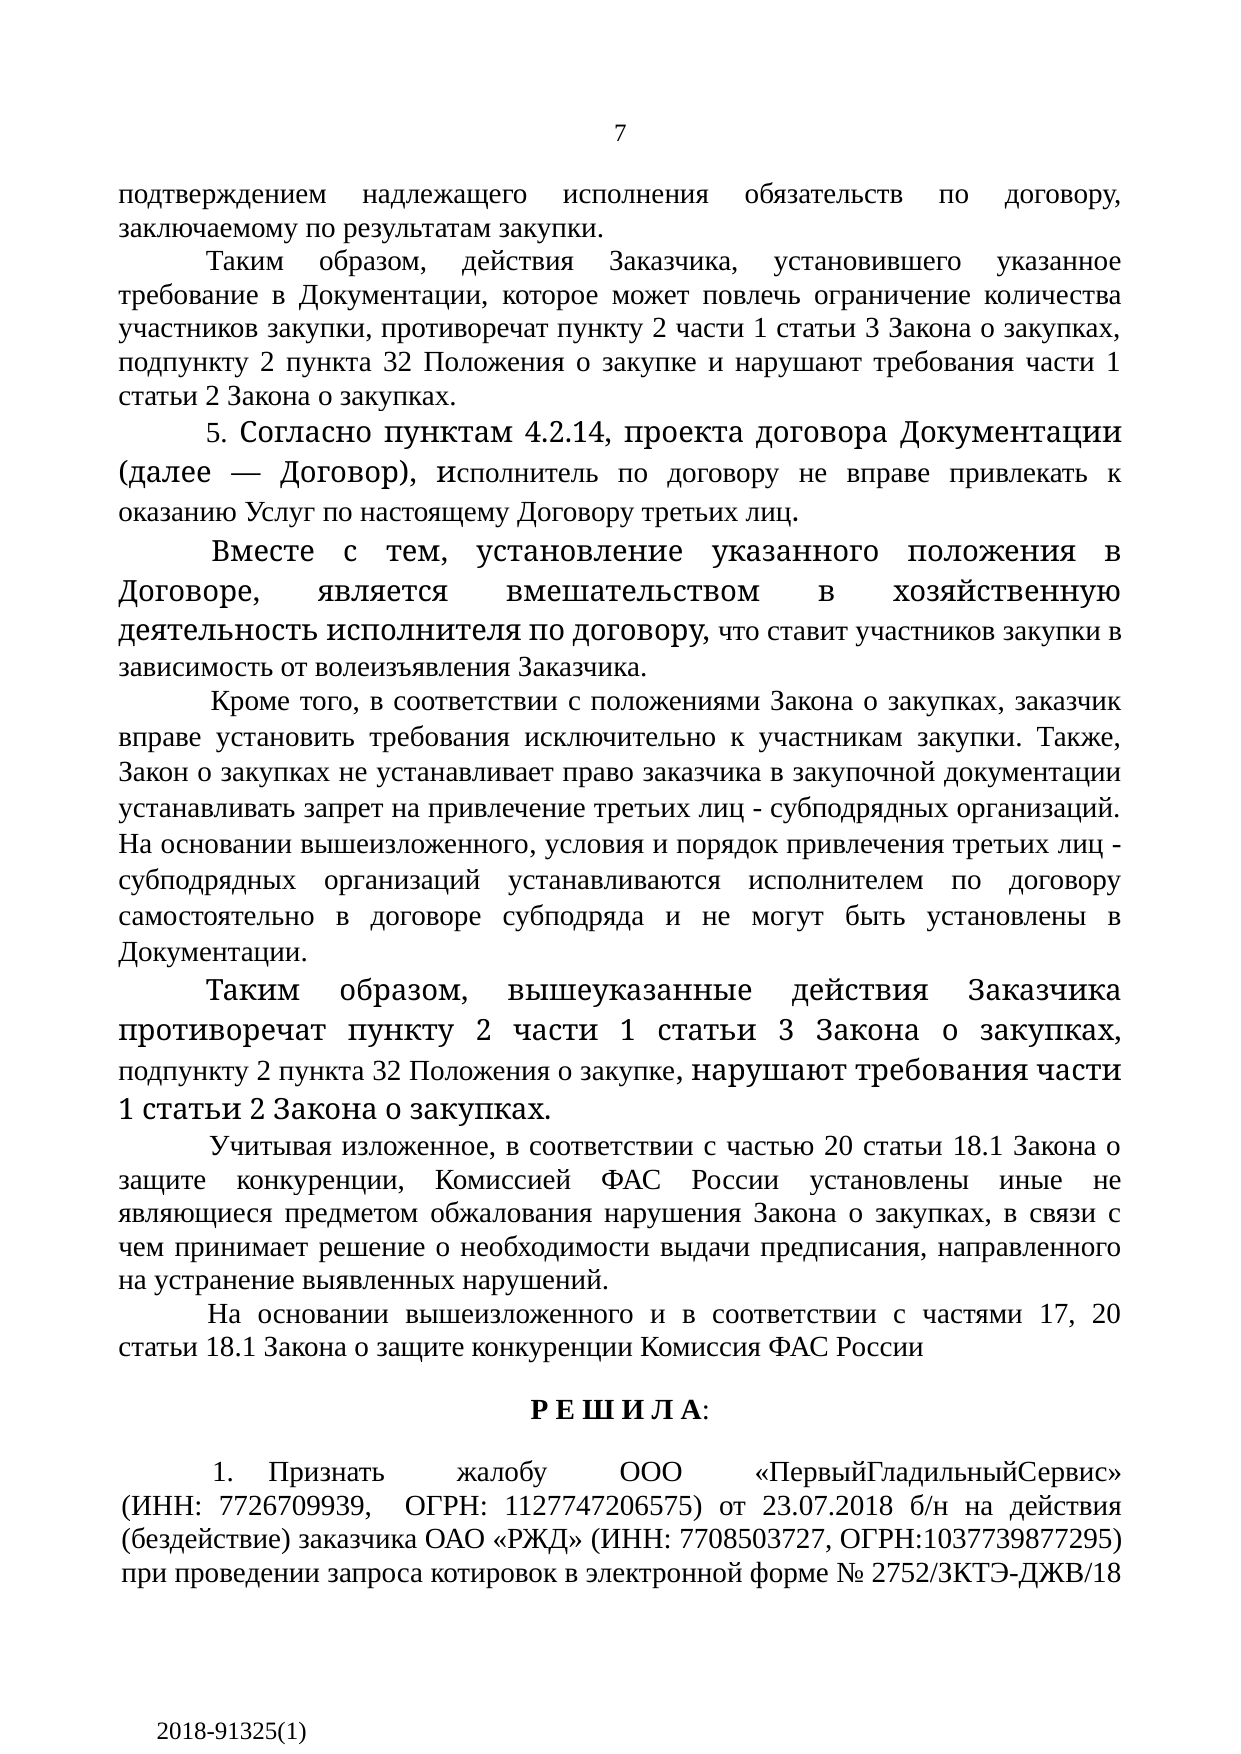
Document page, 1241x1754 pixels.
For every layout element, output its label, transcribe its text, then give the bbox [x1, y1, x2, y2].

text На основании вышеизложенного и в соответствии с частями 17, 20 статьи 18.1 Закона о защите конкуренции Комиссия ФАС России [118, 1296, 1122, 1363]
text Кроме того, в соответствии с положениями Закона о закупках, заказчик вправе установить требования исключительно к участникам закупки. Также, Закон о закупках не устанавливает право заказчика в закупочной документации устанавливать запрет на привлечение третьих лиц - субподрядных организаций. На основании вышеизложенного, условия и порядок привлечения третьих лиц - субподрядных организаций устанавливаются исполнителем по договору самостоятельно в договоре субподряда и не могут быть установлены в Документации. [118, 683, 1122, 967]
list Признать жалобу ООО «ПервыйГладильныйСервис» (ИНН: 7726709939, ОГРН: 1127747206575) от 23.07.2018 б/н на действия (бездействие) заказчика ОАО «РЖД» (ИНН: 7708503727, ОГРН:1037739877295) при проведении запроса котировок в электронной форме № 2752/ЗКТЭ-ДЖВ/18 [121, 1454, 1122, 1588]
text Р Е Ш И Л А: [118, 1392, 1122, 1425]
text Вместе с тем, установление указанного положения в Договоре, является вмешательством в хозяйственную деятельность исполнителя по договору, что ставит участников закупки в зависимость от волеизъявления Заказчика. [118, 530, 1122, 683]
text Учитывая изложенное, в соответствии с частью 20 статьи 18.1 Закона о защите конкуренции, Комиссией ФАС России установлены иные не являющиеся предметом обжалования нарушения Закона о закупках, в связи с чем принимает решение о необходимости выдачи предписания, направленного на устранение выявленных нарушений. [118, 1128, 1122, 1296]
text подтверждением надлежащего исполнения обязательств по договору, заключаемому по результатам закупки. [118, 176, 1122, 243]
text 5. Согласно пунктам 4.2.14, проекта договора Документации (далее — Договор), исполнитель по договору не вправе привлекать к оказанию Услуг по настоящему Договору третьих лиц. [118, 411, 1122, 530]
text Таким образом, действия Заказчика, установившего указанное требование в Документации, которое может повлечь ограничение количества участников закупки, противоречат пункту 2 части 1 статьи 3 Закона о закупках, подпункту 2 пункта 32 Положения о закупке и нарушают требования части 1 статьи 2 Закона о закупках. [118, 243, 1122, 411]
text Таким образом, вышеуказанные действия Заказчика противоречат пункту 2 части 1 статьи 3 Закона о закупках, подпункту 2 пункта 32 Положения о закупке, нарушают требования части 1 статьи 2 Закона о закупках. [118, 969, 1122, 1128]
